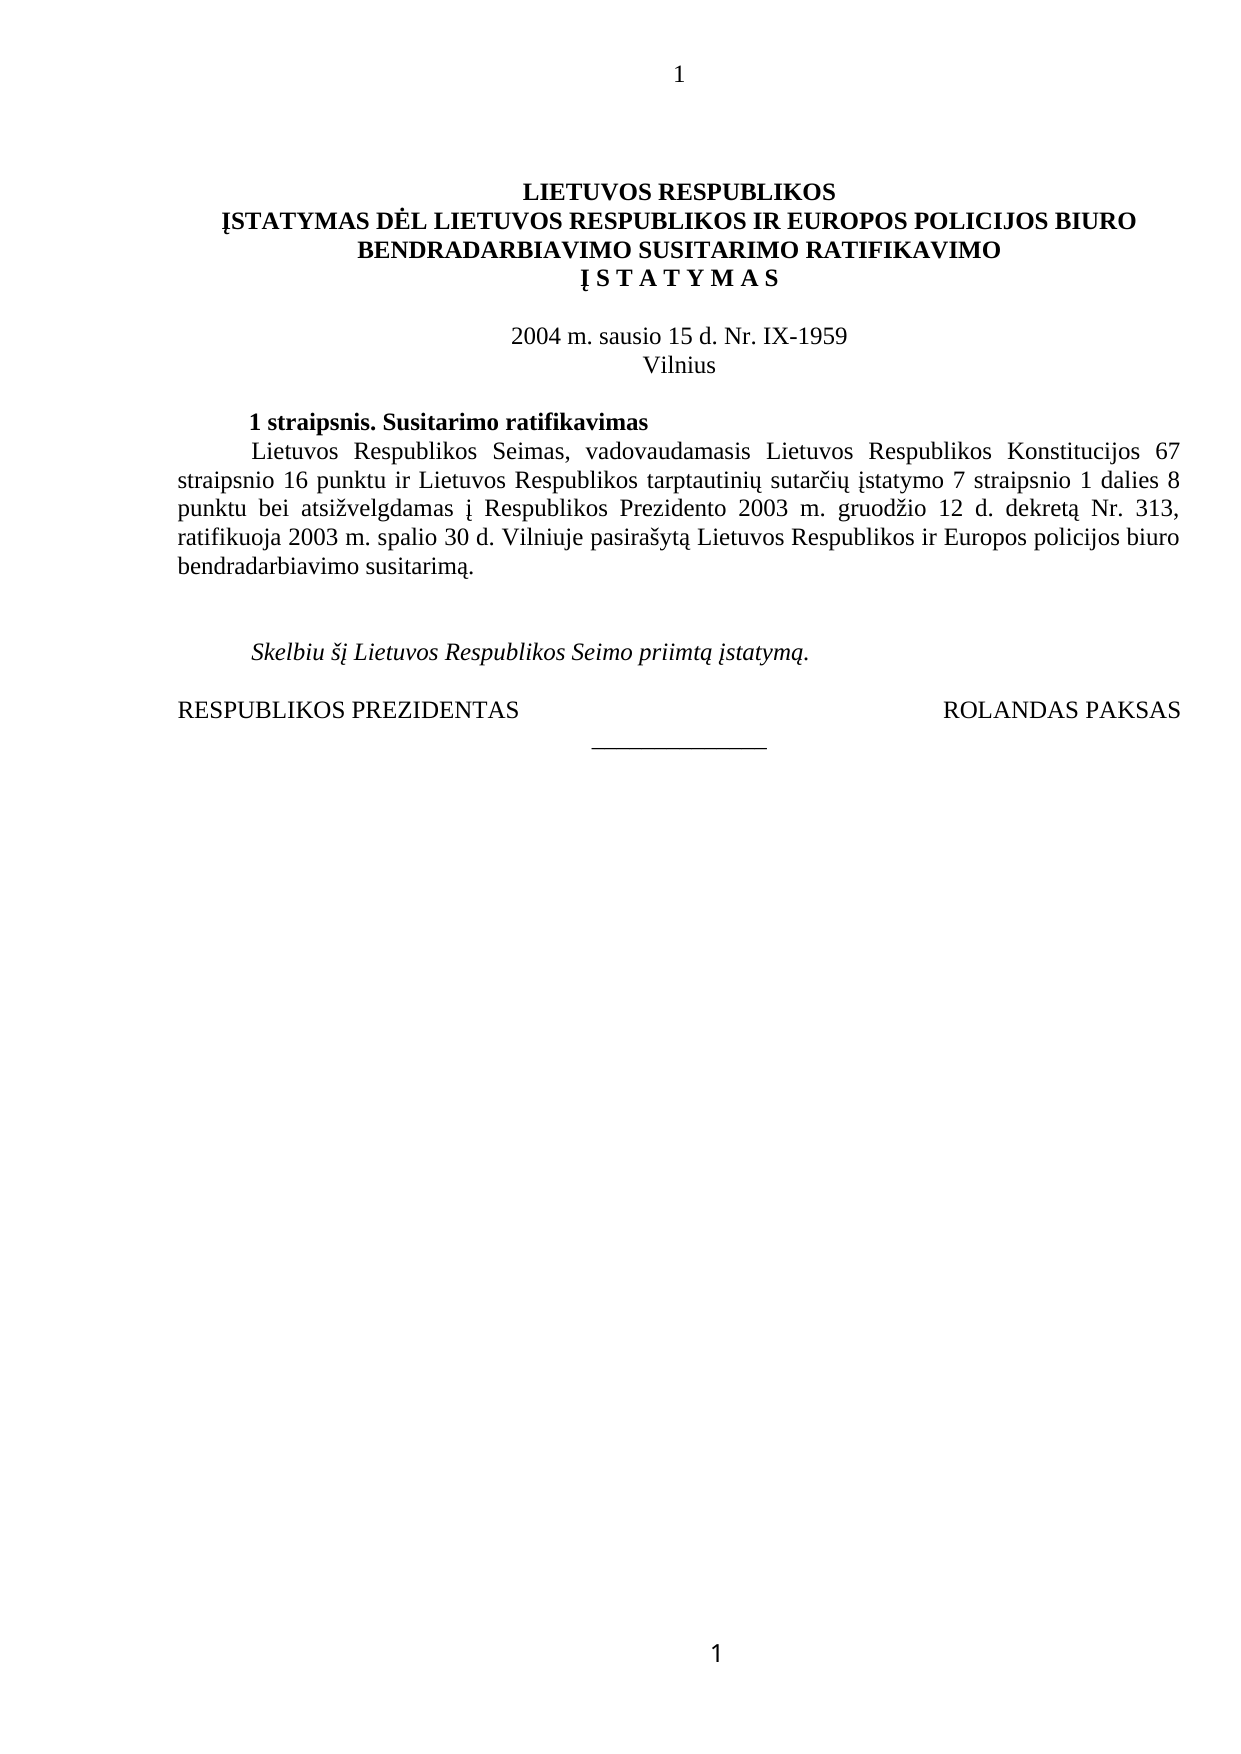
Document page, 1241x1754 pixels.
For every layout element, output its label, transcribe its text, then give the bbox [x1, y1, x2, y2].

text Į S T A T Y M A S [177, 263, 1181, 292]
text Skelbiu šį Lietuvos Respublikos Seimo priimtą įstatymą. [177, 637, 1181, 666]
text 2004 m. sausio 15 d. Nr. IX-1959 [177, 321, 1181, 350]
text Lietuvos Respublikos Seimas, vadovaudamasis Lietuvos Respublikos Konstitucijos 67 straipsnio 16 punktu ir Lietuvos Respublikos tarptautinių sutarčių įstatymo 7 straipsnio 1 dalies 8 punktu bei atsižvelgdamas į Respublikos Prezidento 2003 m. gruodžio 12 d. dekretą Nr. 313, ratifikuoja 2003 m. spalio 30 d. Vilniuje pasirašytą Lietuvos Respublikos ir Europos policijos biuro bendradarbiavimo susitarimą. [177, 436, 1181, 580]
text LIETUVOS RESPUBLIKOS [177, 177, 1181, 206]
text RESPUBLIKOS PREZIDENTAS ROLANDAS PAKSAS [177, 695, 1181, 723]
text ĮSTATYMAS DĖL LIETUVOS RESPUBLIKOS IR EUROPOS POLICIJOS BIURO BENDRADARBIAVIMO SUSITARIMO RATIFIKAVIMO [177, 206, 1181, 263]
text Vilnius [177, 350, 1181, 378]
text ______________ [177, 723, 1181, 752]
text 1 straipsnis. Susitarimo ratifikavimas [177, 407, 1181, 436]
